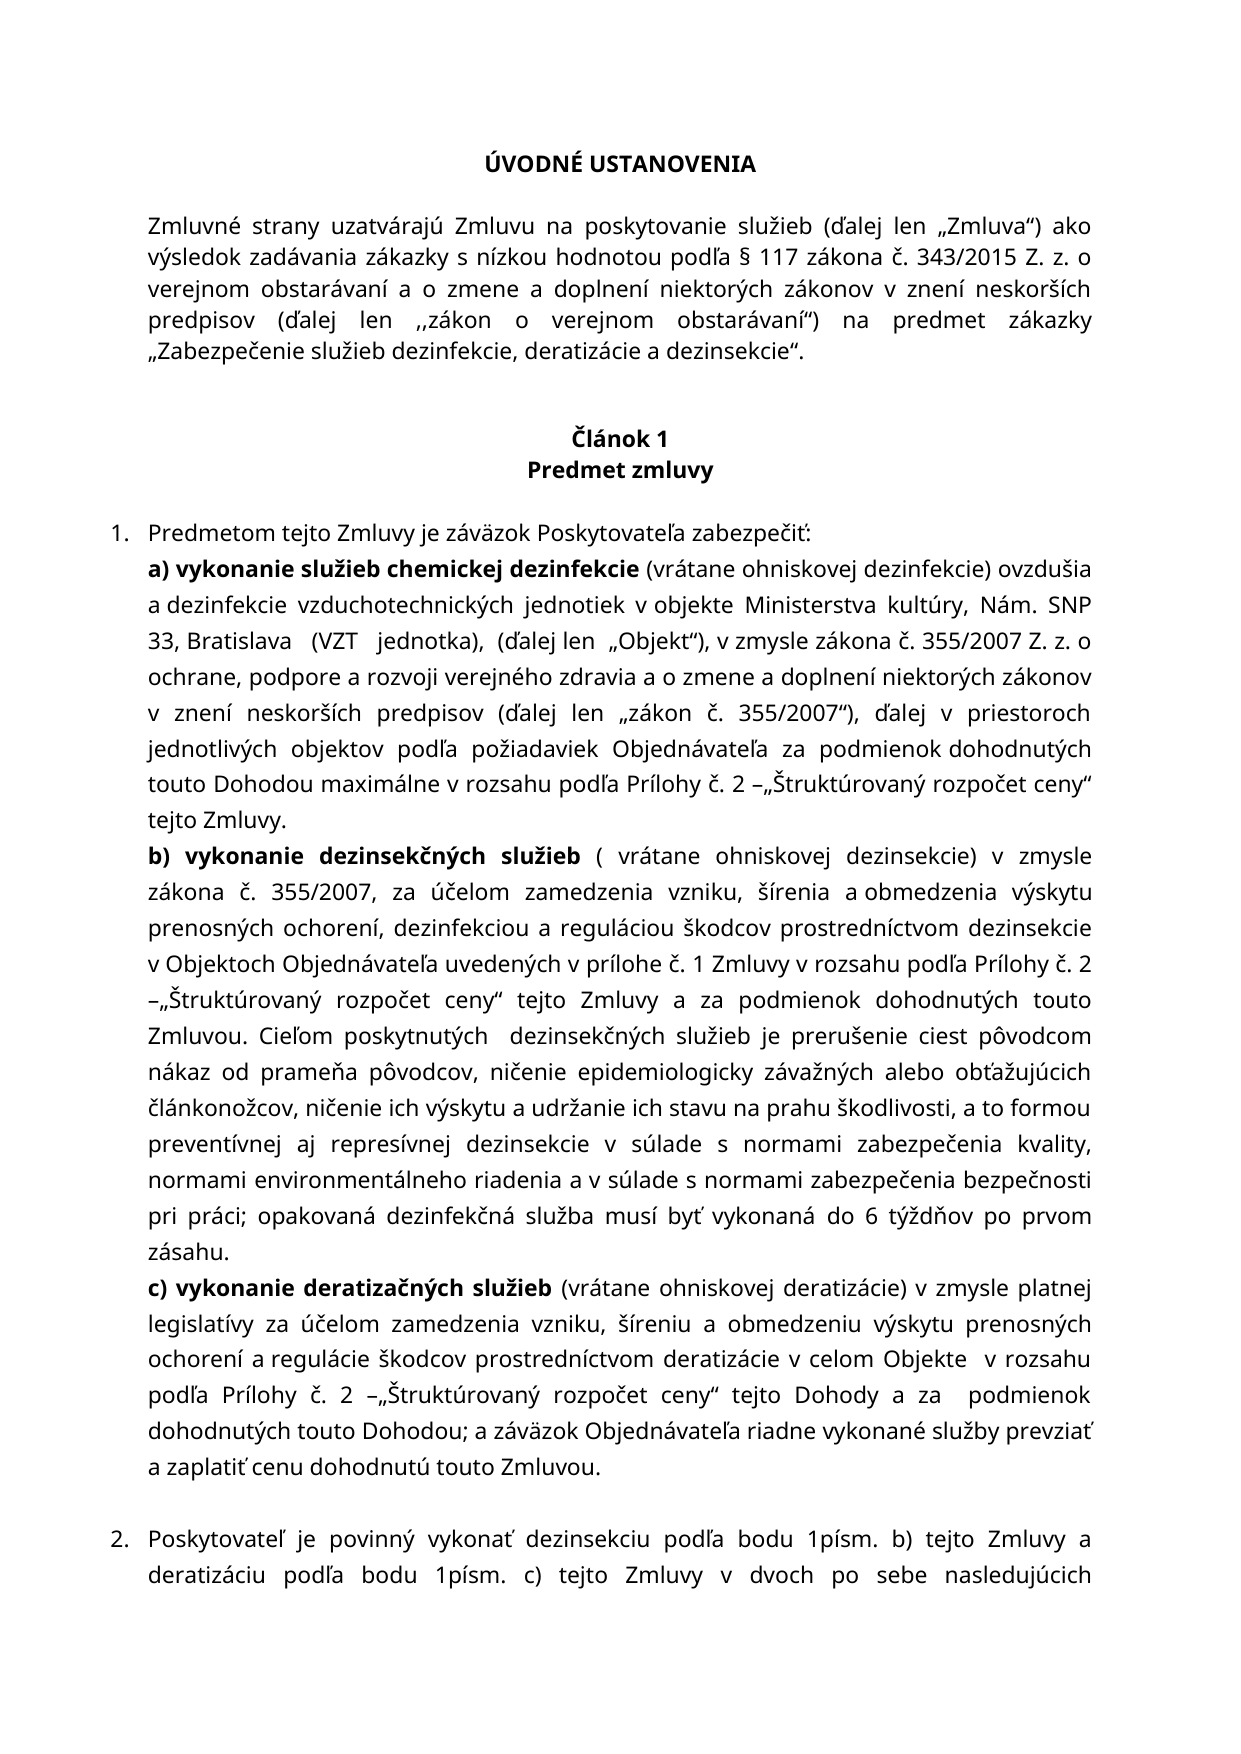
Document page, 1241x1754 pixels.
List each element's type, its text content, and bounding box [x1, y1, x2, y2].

list a) vykonanie služieb chemickej dezinfekcie (vrátane ohniskovej dezinfekcie) ovzdušia a dezinfekcie vzduchotechnických jednotiek v objekte Ministerstva kultúry, Nám. SNP 33, Bratislava (VZT jednotka), (ďalej len „Objekt“), v zmysle zákona č. 355/2007 Z. z. o ochrane, podpore a rozvoji verejného zdravia a o zmene a doplnení niektorých zákonov v znení neskorších predpisov (ďalej len „zákon č. 355/2007“), ďalej v priestoroch jednotlivých objektov podľa požiadaviek Objednávateľa za podmienok dohodnutých touto Dohodou maximálne v rozsahu podľa Prílohy č. 2 –„Štruktúrovaný rozpočet ceny“ tejto Zmluvy. [148, 553, 1093, 836]
text Zmluvné strany uzatvárajú Zmluvu na poskytovanie služieb (ďalej len „Zmluva“) ako výsledok zadávania zákazky s nízkou hodnotou podľa § 117 zákona č. 343/2015 Z. z. o verejnom obstarávaní a o zmene a doplnení niektorých zákonov v znení neskorších predpisov (ďalej len ,,zákon o verejnom obstarávaní“) na predmet zákazky „Zabezpečenie služieb dezinfekcie, deratizácie a dezinsekcie“. [148, 210, 1093, 366]
text Predmet zmluvy [148, 454, 1093, 486]
text ÚVODNÉ USTANOVENIA [148, 148, 1093, 179]
list b) vykonanie dezinsekčných služieb ( vrátane ohniskovej dezinsekcie) v zmysle zákona č. 355/2007, za účelom zamedzenia vzniku, šírenia a obmedzenia výskytu prenosných ochorení, dezinfekciou a reguláciou škodcov prostredníctvom dezinsekcie v Objektoch Objednávateľa uvedených v prílohe č. 1 Zmluvy v rozsahu podľa Prílohy č. 2 –„Štruktúrovaný rozpočet ceny“ tejto Zmluvy a za podmienok dohodnutých touto Zmluvou. Cieľom poskytnutých dezinsekčných služieb je prerušenie ciest pôvodcom nákaz od prameňa pôvodcov, ničenie epidemiologicky závažných alebo obťažujúcich článkonožcov, ničenie ich výskytu a udržanie ich stavu na prahu škodlivosti, a to formou preventívnej aj represívnej dezinsekcie v súlade s normami zabezpečenia kvality, normami environmentálneho riadenia a v súlade s normami zabezpečenia bezpečnosti pri práci; opakovaná dezinfekčná služba musí byť vykonaná do 6 týždňov po prvom zásahu. [148, 840, 1093, 1267]
text Článok 1 [148, 423, 1093, 454]
list Poskytovateľ je povinný vykonať dezinsekciu podľa bodu 1písm. b) tejto Zmluvy a deratizáciu podľa bodu 1písm. c) tejto Zmluvy v dvoch po sebe nasledujúcich [110, 1523, 1093, 1590]
list Predmetom tejto Zmluvy je záväzok Poskytovateľa zabezpečiť: [110, 517, 1093, 548]
list c) vykonanie deratizačných služieb (vrátane ohniskovej deratizácie) v zmysle platnej legislatívy za účelom zamedzenia vzniku, šíreniu a obmedzeniu výskytu prenosných ochorení a regulácie škodcov prostredníctvom deratizácie v celom Objekte v rozsahu podľa Prílohy č. 2 –„Štruktúrovaný rozpočet ceny“ tejto Dohody a za podmienok dohodnutých touto Dohodou; a záväzok Objednávateľa riadne vykonané služby prevziať a zaplatiť cenu dohodnutú touto Zmluvou. [148, 1272, 1093, 1482]
